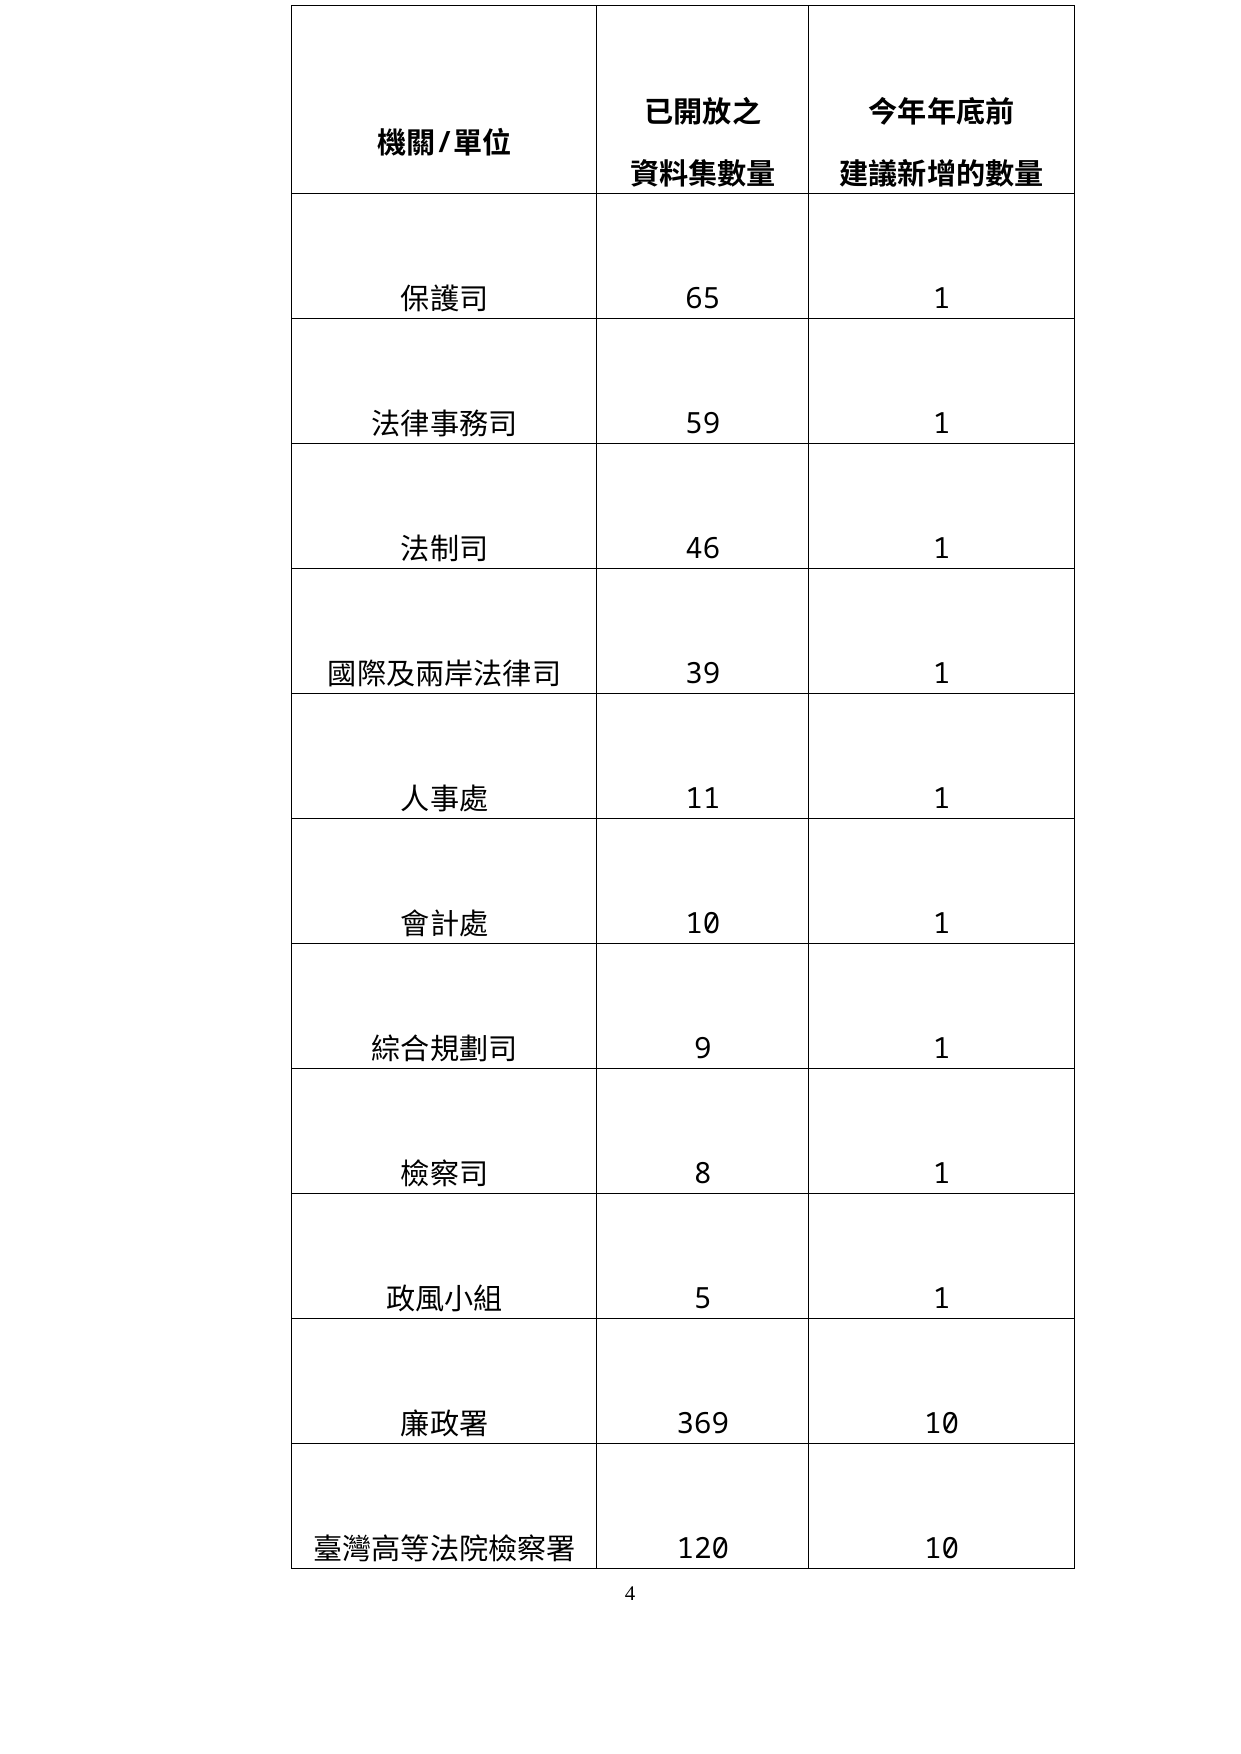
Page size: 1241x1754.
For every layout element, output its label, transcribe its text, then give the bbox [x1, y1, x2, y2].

table_header 已開放之 資料集數量 [597, 6, 808, 193]
table_cell 綜合規劃司 [292, 944, 596, 1068]
table_cell 臺灣高等法院檢察署 [292, 1444, 596, 1568]
table_cell 1 [809, 1194, 1074, 1318]
table_cell 廉政署 [292, 1319, 596, 1443]
table_cell 人事處 [292, 694, 596, 818]
table_cell 5 [597, 1194, 808, 1318]
table_cell 1 [809, 194, 1074, 318]
table_cell 369 [597, 1319, 808, 1443]
table_cell 1 [809, 319, 1074, 443]
table_cell 59 [597, 319, 808, 443]
table_cell 1 [809, 819, 1074, 943]
table_cell 46 [597, 444, 808, 568]
table_cell 10 [809, 1319, 1074, 1443]
table_cell 9 [597, 944, 808, 1068]
table_cell 1 [809, 569, 1074, 693]
table_cell 39 [597, 569, 808, 693]
table_cell 10 [597, 819, 808, 943]
table_cell 法律事務司 [292, 319, 596, 443]
table_cell 國際及兩岸法律司 [292, 569, 596, 693]
table_cell 10 [809, 1444, 1074, 1568]
table_cell 保護司 [292, 194, 596, 318]
table_cell 1 [809, 1069, 1074, 1193]
table_cell 會計處 [292, 819, 596, 943]
table_header 今年年底前 建議新增的數量 [809, 6, 1074, 193]
table_cell 65 [597, 194, 808, 318]
table_cell 檢察司 [292, 1069, 596, 1193]
table_cell 法制司 [292, 444, 596, 568]
table_cell 120 [597, 1444, 808, 1568]
table_header 機關/單位 [292, 6, 596, 193]
table_cell 政風小組 [292, 1194, 596, 1318]
table_cell 11 [597, 694, 808, 818]
table_cell 1 [809, 944, 1074, 1068]
table_cell 1 [809, 694, 1074, 818]
table_cell 8 [597, 1069, 808, 1193]
table_cell 1 [809, 444, 1074, 568]
